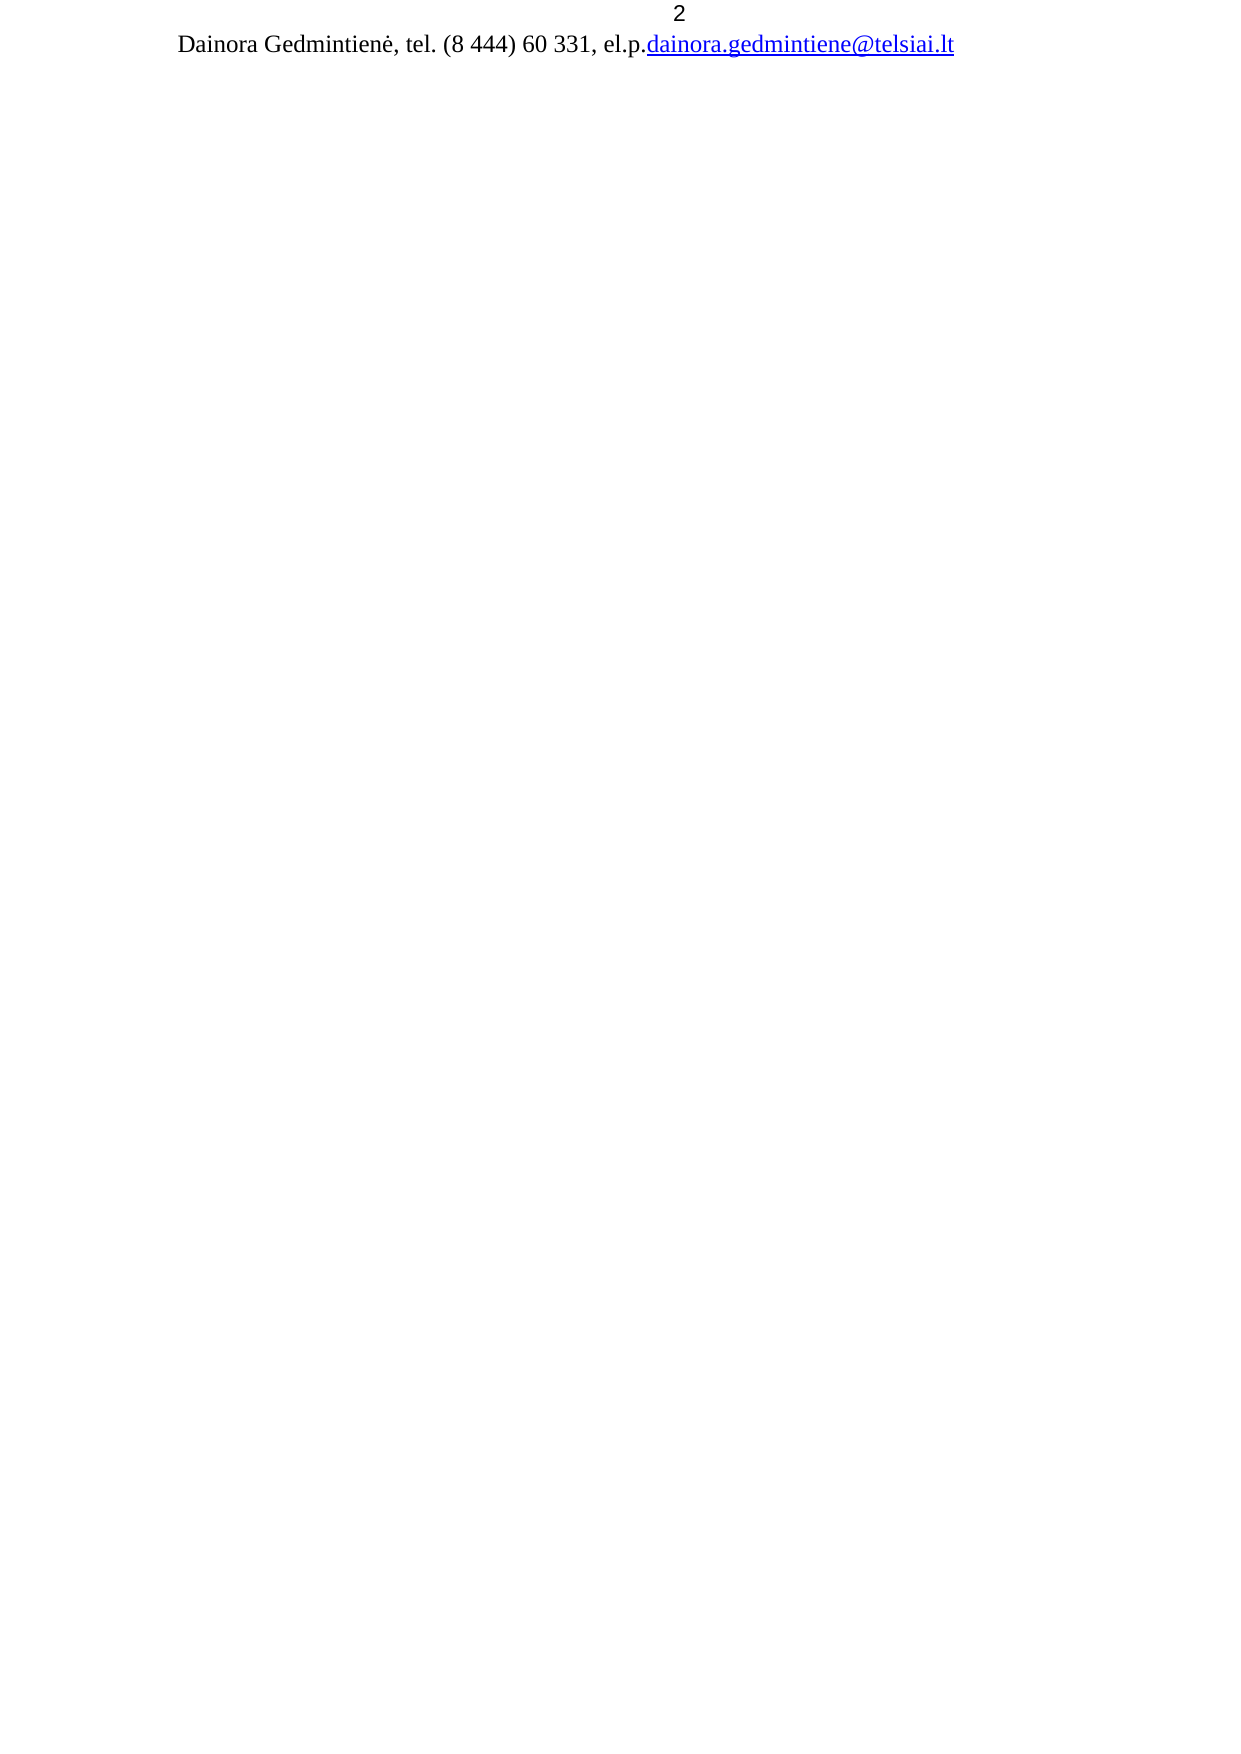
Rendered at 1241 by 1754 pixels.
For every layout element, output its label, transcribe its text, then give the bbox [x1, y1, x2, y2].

text Dainora Gedmintienė, tel. (8 444) 60 331, el.p.dainora.gedmintiene@telsiai.lt [177, 29, 1169, 58]
